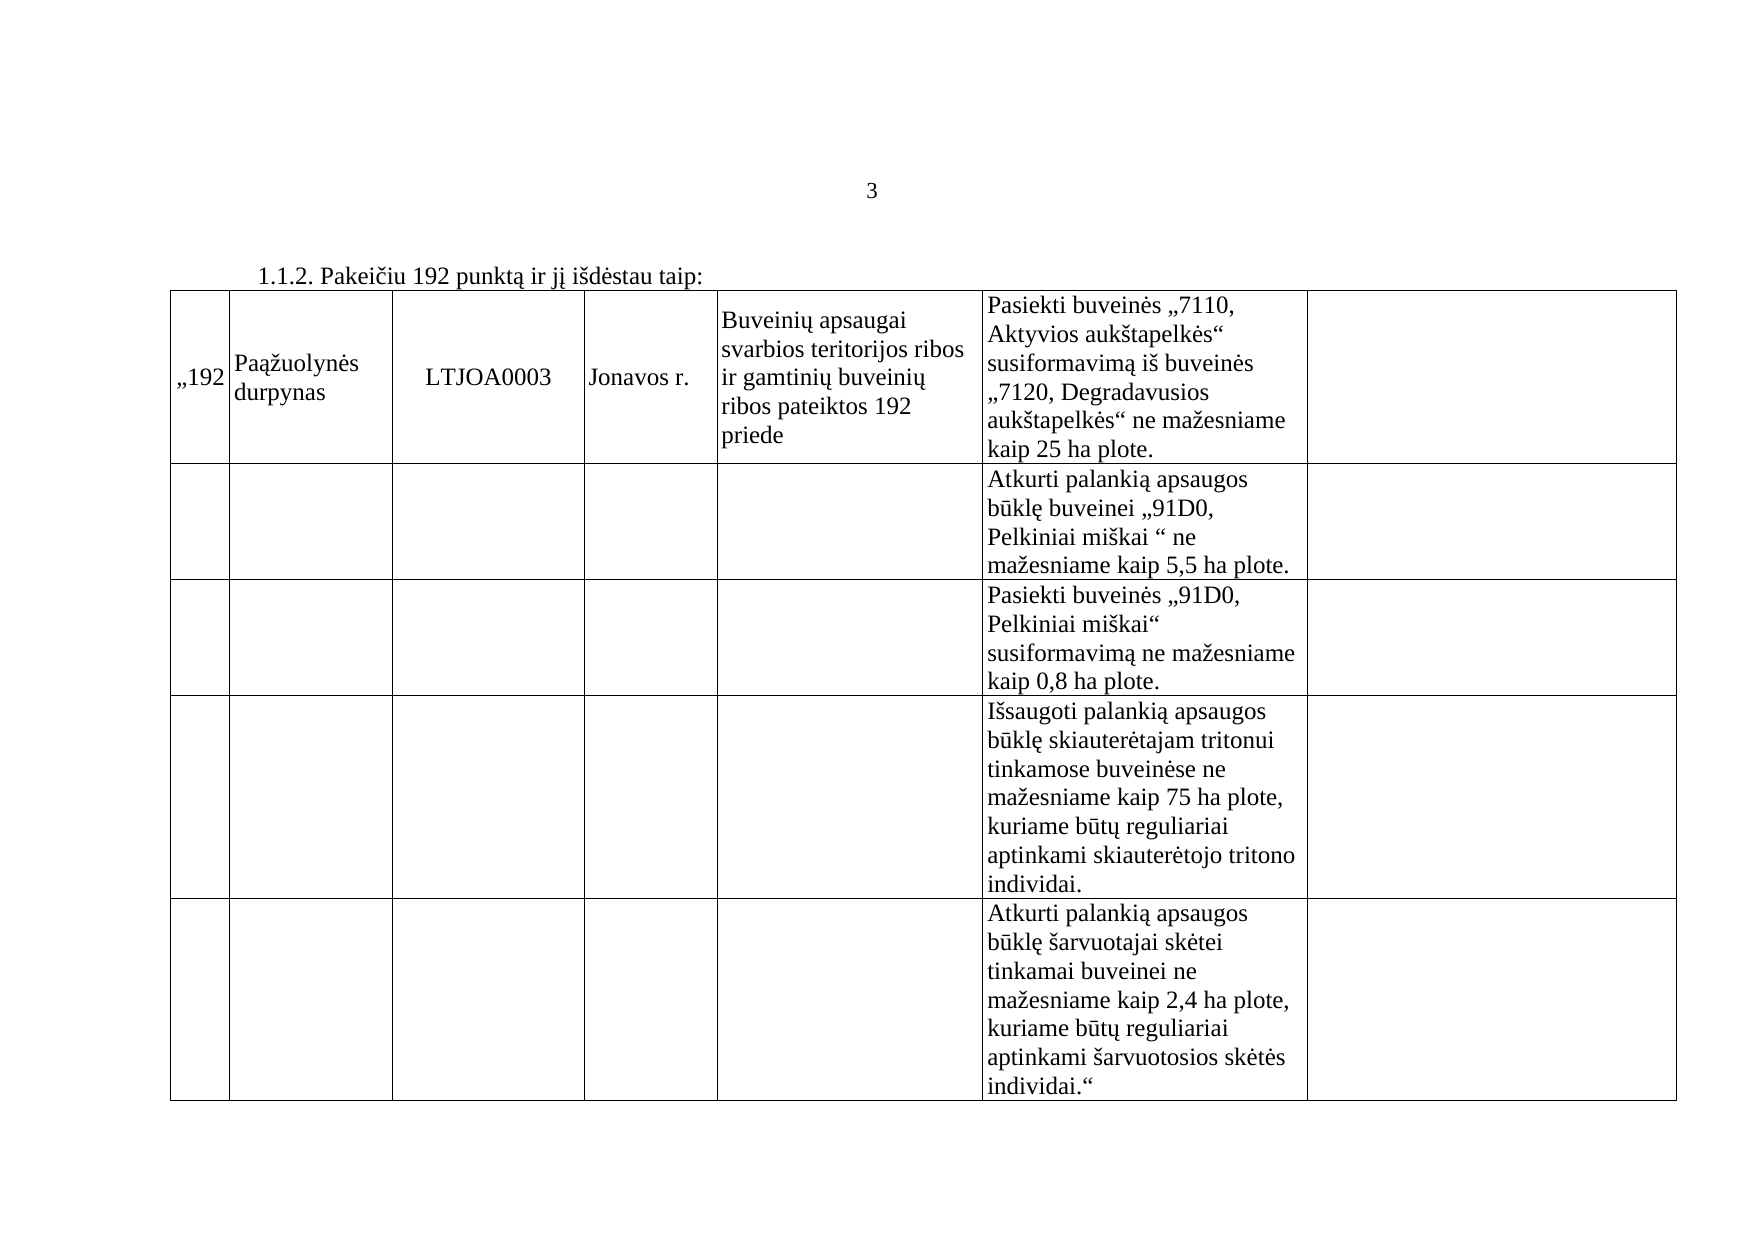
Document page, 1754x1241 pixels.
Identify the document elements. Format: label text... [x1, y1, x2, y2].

table_cell [171, 580, 229, 695]
table_cell [393, 696, 584, 897]
table_cell [230, 899, 392, 1100]
table_cell [585, 899, 717, 1100]
table_header Paąžuolynės durpynas [230, 291, 392, 463]
table_cell [718, 580, 982, 695]
table_cell [1308, 580, 1676, 695]
table_cell [1308, 464, 1676, 579]
table_cell [718, 899, 982, 1100]
table_header „192 [171, 291, 229, 463]
table_cell Išsaugoti palankią apsaugos būklę skiauterėtajam tritonui tinkamose buveinėse ne mažesniame kaip 75 ha plote, kuriame būtų reguliariai aptinkami skiauterėtojo tritono individai. [983, 696, 1307, 897]
table_cell [585, 580, 717, 695]
table_cell [393, 899, 584, 1100]
table_header Buveinių apsaugai svarbios teritorijos ribos ir gamtinių buveinių ribos pateiktos 192 priede [718, 291, 982, 463]
table_cell [230, 464, 392, 579]
table_cell [393, 580, 584, 695]
table_cell [1308, 899, 1676, 1100]
table_cell [230, 580, 392, 695]
table_header Pasiekti buveinės „7110, Aktyvios aukštapelkės“ susiformavimą iš buveinės „7120, Degradavusios aukštapelkės“ ne mažesniame kaip 25 ha plote. [983, 291, 1307, 463]
table_header LTJOA0003 [393, 291, 584, 463]
table_cell [585, 464, 717, 579]
table_cell [1308, 696, 1676, 897]
table_cell [171, 696, 229, 897]
table_cell [393, 464, 584, 579]
table_cell Atkurti palankią apsaugos būklę šarvuotajai skėtei tinkamai buveinei ne mažesniame kaip 2,4 ha plote, kuriame būtų reguliariai aptinkami šarvuotosios skėtės individai.“ [983, 899, 1307, 1100]
table_cell Pasiekti buveinės „91D0, Pelkiniai miškai“ susiformavimą ne mažesniame kaip 0,8 ha plote. [983, 580, 1307, 695]
text 1.1.2. Pakeičiu 192 punktą ir jį išdėstau taip: [182, 261, 1636, 289]
table_cell [585, 696, 717, 897]
table_header [1308, 291, 1676, 463]
table_cell [230, 696, 392, 897]
table_cell [718, 696, 982, 897]
table_header Jonavos r. [585, 291, 717, 463]
table_cell [171, 899, 229, 1100]
table_cell [171, 464, 229, 579]
table_cell [718, 464, 982, 579]
table_cell Atkurti palankią apsaugos būklę buveinei „91D0, Pelkiniai miškai “ ne mažesniame kaip 5,5 ha plote. [983, 464, 1307, 579]
